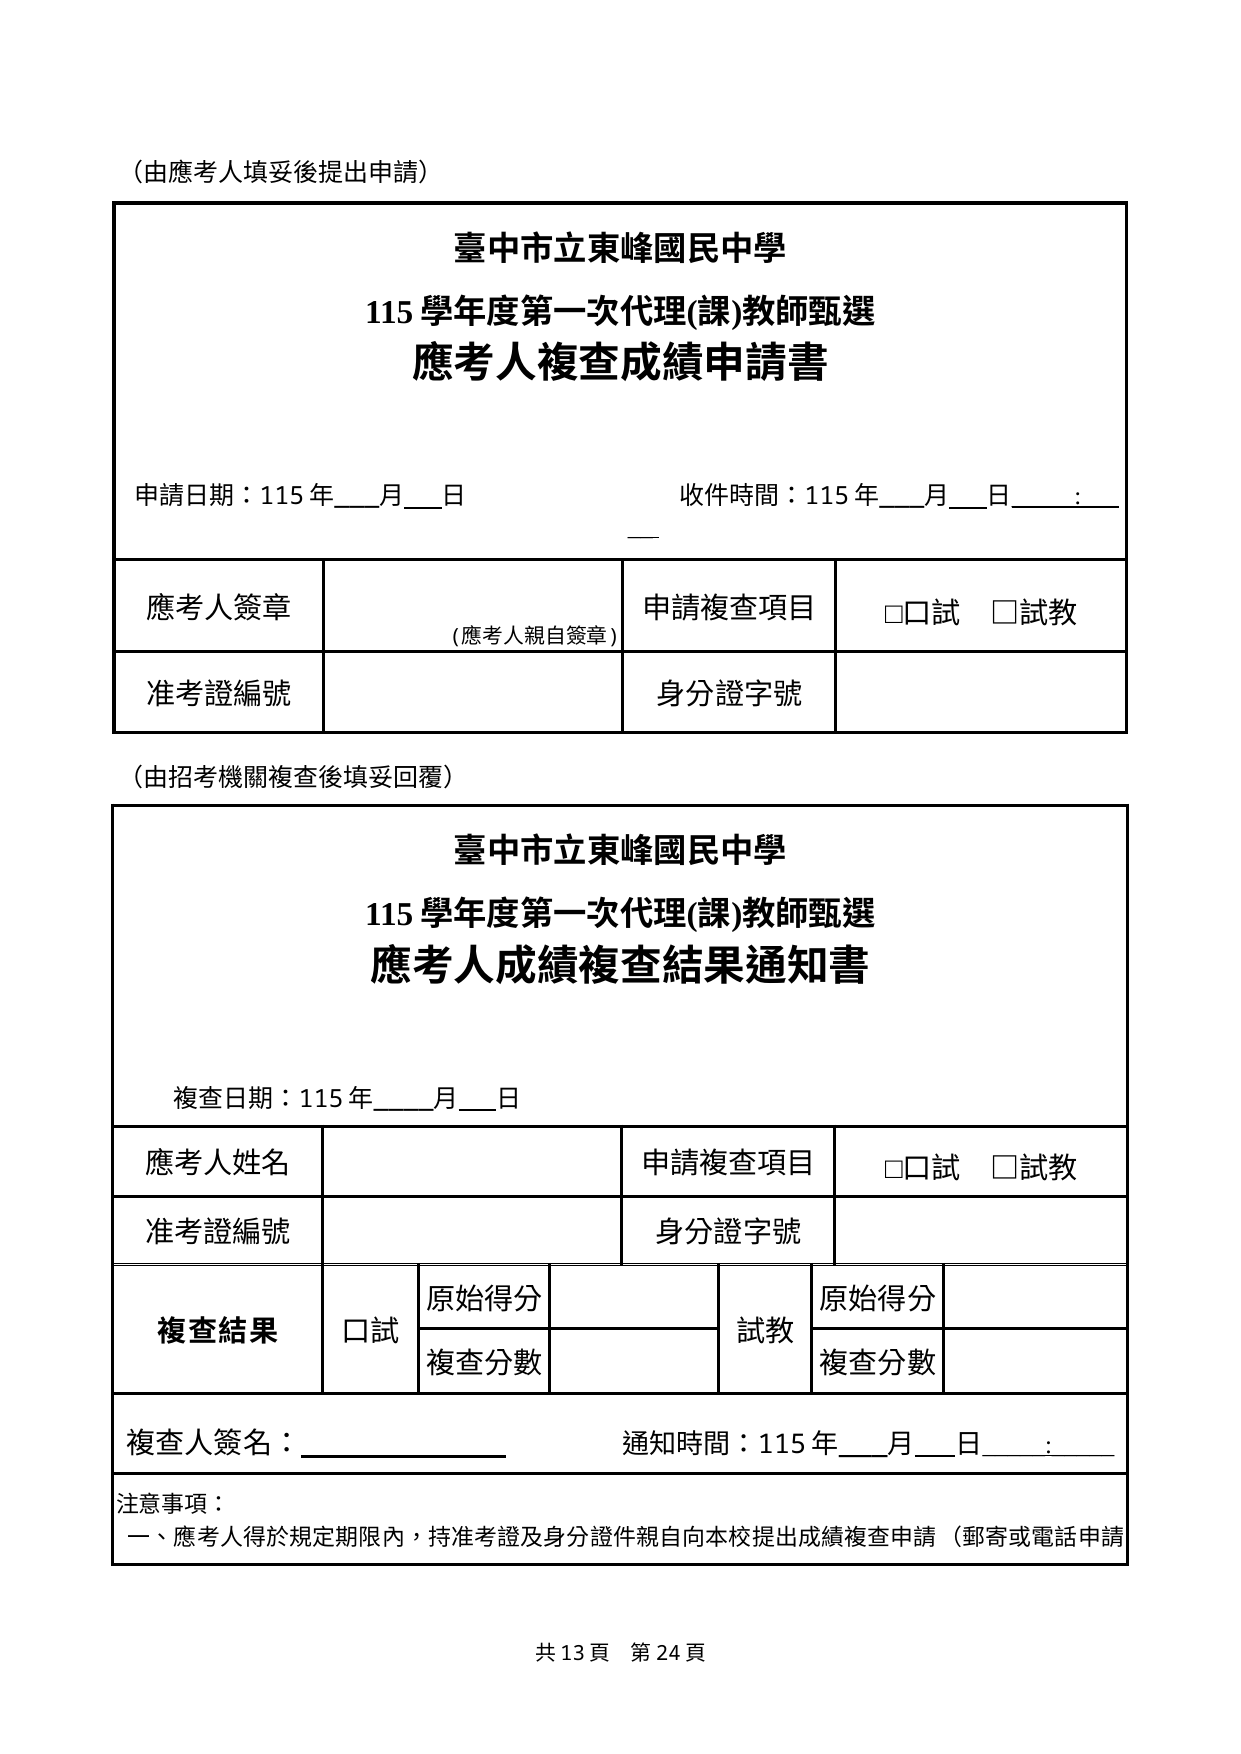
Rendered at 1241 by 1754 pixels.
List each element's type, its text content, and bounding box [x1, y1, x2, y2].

table_cell (應考人親自簽章) [325, 561, 621, 650]
table_cell [836, 1198, 1126, 1263]
table_cell [324, 1198, 620, 1263]
table_cell 複查結果 [114, 1266, 321, 1392]
table_cell 申請複查項目 [623, 1128, 833, 1194]
table_cell [551, 1330, 717, 1392]
table_cell [837, 653, 1125, 731]
table_cell 應考人姓名 [114, 1128, 321, 1194]
table_cell 複查分數 [813, 1330, 942, 1392]
text （由應考人填妥後提出申請） [118, 129, 1066, 191]
text （由招考機關複查後填妥回覆） [118, 757, 1122, 793]
table_cell □口試 □試教 [836, 1128, 1126, 1194]
table_cell [551, 1266, 717, 1327]
table_cell 複查分數 [420, 1330, 548, 1392]
table_cell 准考證編號 [114, 1198, 321, 1263]
table_cell 身分證字號 [623, 1198, 833, 1263]
table_cell 複查人簽名： 通知時間：115年___月 日_____:_____ [114, 1395, 1126, 1472]
table_header 臺中市立東峰國民中學 115學年度第一次代理(課)教師甄選 應考人複查成績申請書 申請日期：115年___月 日 收件時間：115年___月 日_____:_____ [116, 205, 1125, 558]
table_cell □口試 □試教 [837, 561, 1125, 650]
table_cell 原始得分 [420, 1266, 548, 1327]
table_cell 應考人簽章 [116, 561, 322, 650]
table_cell 口試 [324, 1266, 417, 1392]
table_cell 注意事項： 一、應考人得於規定期限內，持准考證及身分證件親自向本校提出成績複查申請（郵寄或電話申請 [114, 1475, 1126, 1563]
table_header 臺中市立東峰國民中學 115學年度第一次代理(課)教師甄選 應考人成績複查結果通知書 複查日期：115年____月 日 [114, 807, 1126, 1124]
table_cell 申請複查項目 [624, 561, 834, 650]
table_cell [324, 1128, 620, 1194]
table_cell 身分證字號 [624, 653, 834, 731]
table_cell [945, 1266, 1126, 1327]
table_cell 試教 [720, 1266, 810, 1392]
table_cell [945, 1330, 1126, 1392]
table_cell 原始得分 [813, 1266, 942, 1327]
table_cell 准考證編號 [116, 653, 322, 731]
table_cell [325, 653, 621, 731]
